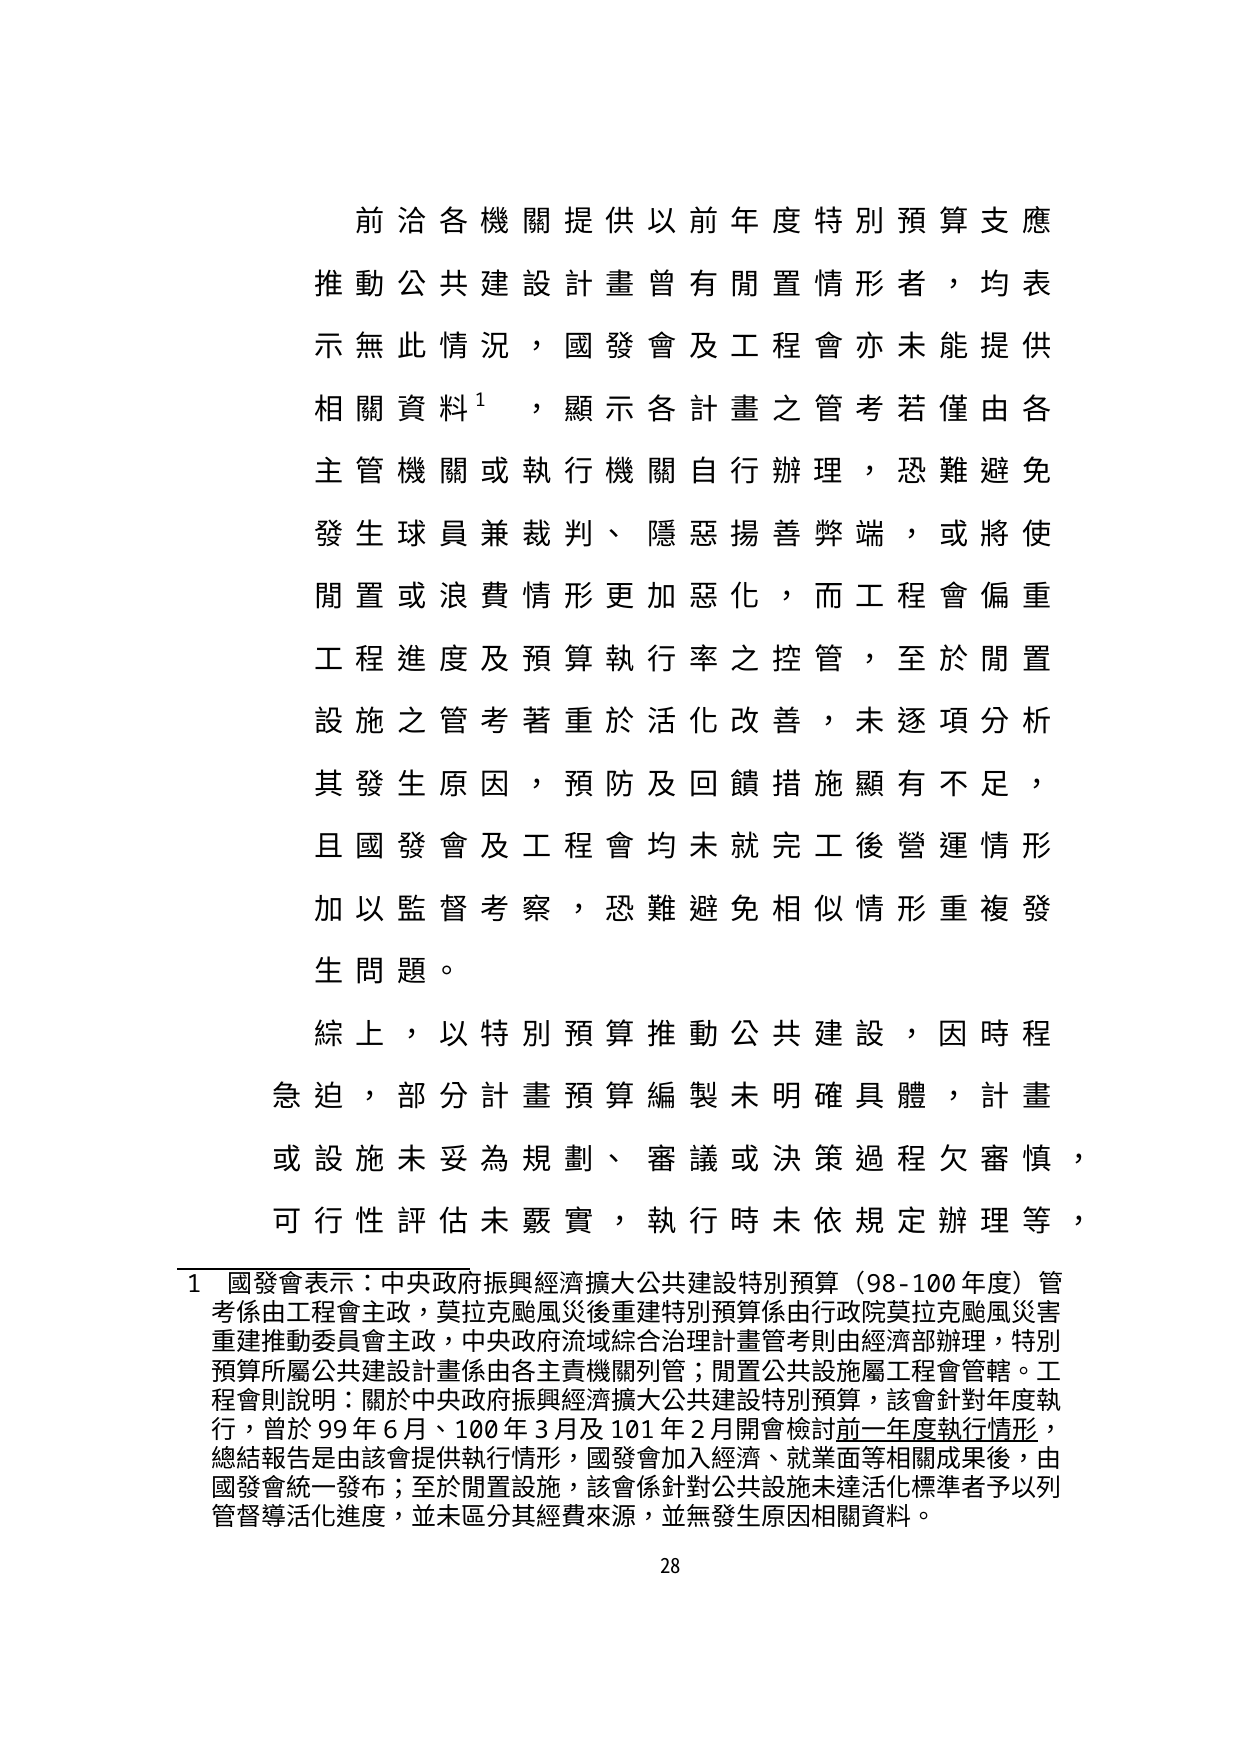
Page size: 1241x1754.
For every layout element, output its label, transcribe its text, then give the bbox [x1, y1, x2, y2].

text 國發會表示：中央政府振興經濟擴大公共建設特別預算（98-100年度）管考係由工程會主政，莫拉克颱風災後重建特別預算係由行政院莫拉克颱風災害重建推動委員會主政，中央政府流域綜合治理計畫管考則由經濟部辦理，特別預算所屬公共建設計畫係由各主責機關列管；閒置公共設施屬工程會管轄。工程會則說明：關於中央政府振興經濟擴大公共建設特別預算，該會針對年度執行，曾於99年6月、100年3月及101年2月開會檢討前一年度執行情形，總結報告是由該會提供執行情形，國發會加入經濟、就業面等相關成果後，由國發會統一發布；至於閒置設施，該會係針對公共設施未達活化標準者予以列管督導活化進度，並未區分其經費來源，並無發生原因相關資料。 [186, 1269, 1063, 1532]
text 綜上，以特別預算推動公共建設，因時程急迫，部分計畫預算編製未明確具體，計畫或設施未妥為規劃、審議或決策過程欠審慎，可行性評估未覈實，執行時未依規定辦理等，造成建設或設施閒置、低度利用或嚴重浪費情形，且因管考機制偏重工程進度及預算執行率之控管，對於閒置或浪費之情形缺乏預防及回饋措施，為避免重蹈覆轍，允應檢討改善。 [242, 990, 1058, 1240]
text 前洽各機關提供以前年度特別預算支應推動公共建設計畫曾有閒置情形者，均表示無此情況，國發會及工程會亦未能提供相關資料，顯示各計畫之管考若僅由各主管機關或執行機關自行辦理，恐難避免發生球員兼裁判、隱惡揚善弊端，或將使閒置或浪費情形更加惡化，而工程會偏重工程進度及預算執行率之控管，至於閒置設施之管考著重於活化改善，未逐項分析其發生原因，預防及回饋措施顯有不足，且國發會及工程會均未就完工後營運情形加以監督考察，恐難避免相似情形重複發生問題。 [271, 177, 1058, 990]
